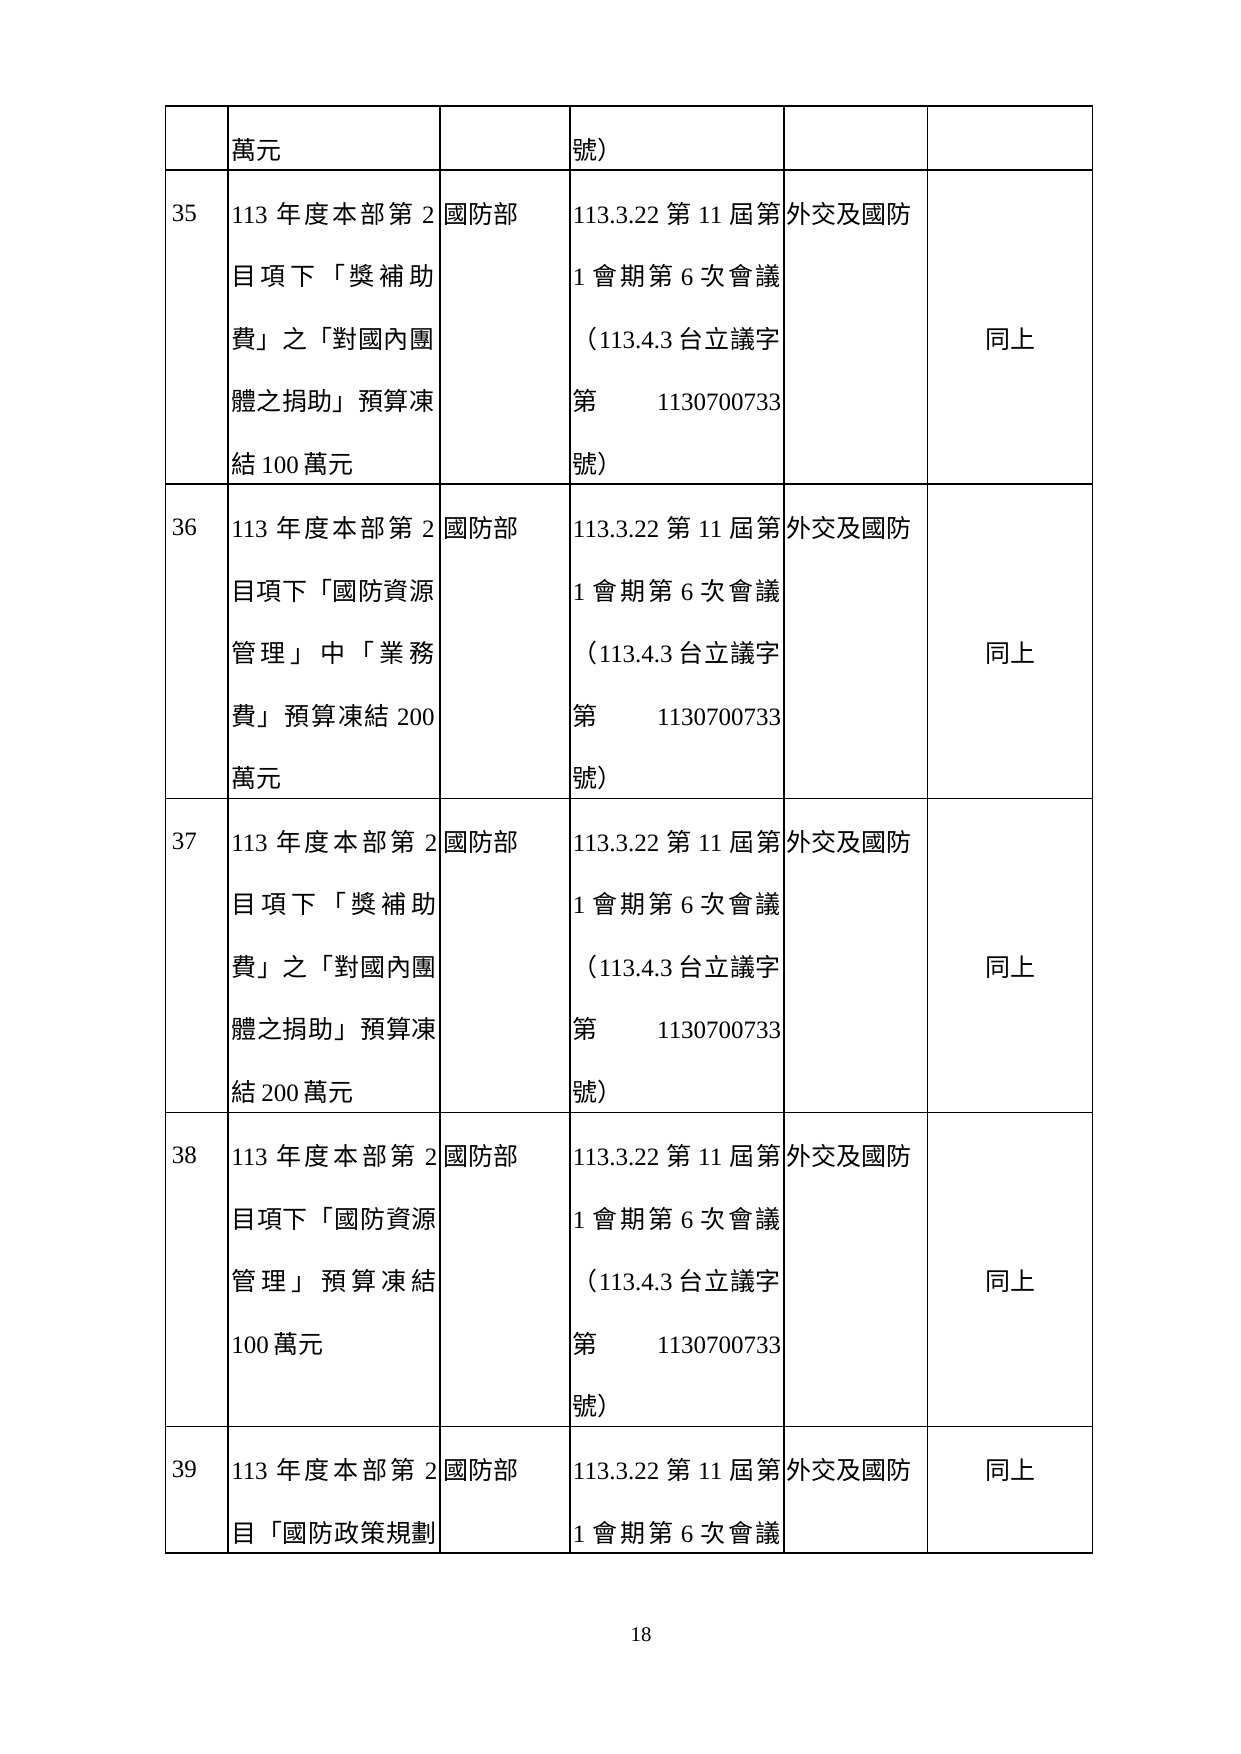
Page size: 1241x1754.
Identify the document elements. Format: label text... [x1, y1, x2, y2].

table_cell 同上 [928, 799, 1092, 1111]
table_cell 同上 [928, 1427, 1092, 1552]
table_cell 113.3.22第11屆第1會期第6次會議（113.4.3台立議字第1130700733號） [571, 799, 783, 1111]
table_cell 113.3.22第11屆第1會期第6次會議（113.4.3台立議字第1130700733號） [571, 171, 783, 483]
table_cell [785, 107, 927, 169]
table_cell [166, 171, 227, 483]
table_cell 外交及國防 [785, 485, 927, 797]
table_cell [166, 799, 227, 1111]
table_cell [441, 107, 569, 169]
table_cell 國防部 [441, 485, 569, 797]
table_cell 外交及國防 [785, 171, 927, 483]
table_cell 外交及國防 [785, 1427, 927, 1552]
table_cell 國防部 [441, 1113, 569, 1426]
table_cell 國防部 [441, 1427, 569, 1552]
table_cell 外交及國防 [785, 799, 927, 1111]
table_cell 同上 [928, 485, 1092, 797]
table_cell 113年度本部第2目項下「國防資源管理」中「業務費」預算凍結200萬元 [229, 485, 439, 797]
table_cell 113年度本部第2目項下「國防資源管理」預算凍結100萬元 [229, 1113, 439, 1426]
table_cell 113.3.22第11屆第1會期第6次會議 [571, 1427, 783, 1552]
table_cell 113.3.22第11屆第1會期第6次會議（113.4.3台立議字第1130700733號） [571, 1113, 783, 1426]
table_cell [166, 485, 227, 797]
table_cell 113年度本部第2目項下「獎補助費」之「對國內團體之捐助」預算凍結100萬元 [229, 171, 439, 483]
table_cell [166, 107, 227, 169]
table_cell 國防部 [441, 171, 569, 483]
table_cell [928, 107, 1092, 169]
table_cell 國防部 [441, 799, 569, 1111]
table_cell 113年度本部第2目項下「獎補助費」之「對國內團體之捐助」預算凍結200萬元 [229, 799, 439, 1111]
table_cell 113.3.22第11屆第1會期第6次會議（113.4.3台立議字第1130700733號） [571, 485, 783, 797]
table_cell [166, 1113, 227, 1426]
table_cell 萬元 [229, 107, 439, 169]
table_cell 號） [571, 107, 783, 169]
table_cell 同上 [928, 1113, 1092, 1426]
table_cell 113年度本部第2目「國防政策規劃 [229, 1427, 439, 1552]
table_cell 外交及國防 [785, 1113, 927, 1426]
table_cell 同上 [928, 171, 1092, 483]
table_cell [166, 1427, 227, 1552]
